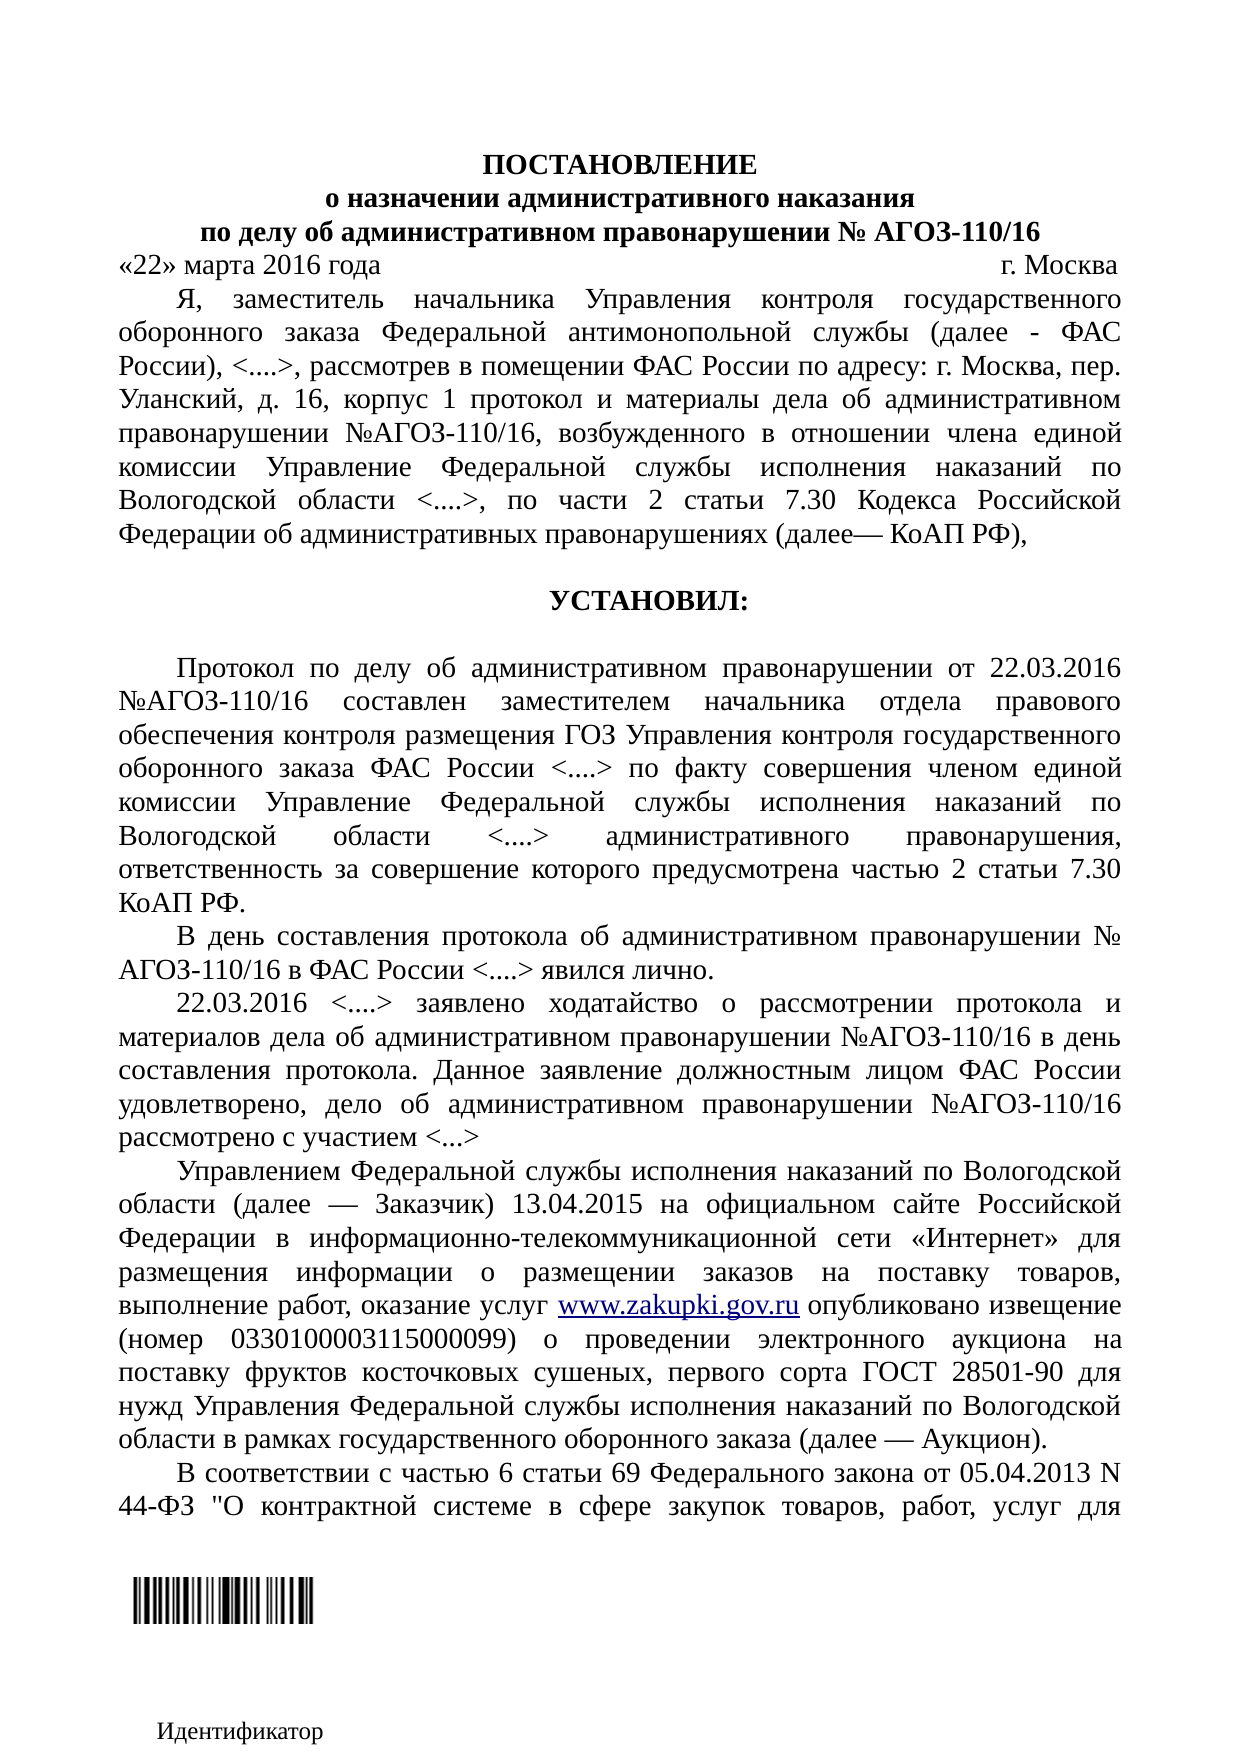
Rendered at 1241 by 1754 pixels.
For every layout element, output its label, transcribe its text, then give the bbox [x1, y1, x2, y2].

picture [118, 1577, 331, 1624]
text Я, заместитель начальника Управления контроля государственного оборонного заказа Федеральной антимонопольной службы (далее - ФАС России), <....>, рассмотрев в помещении ФАС России по адресу: г. Москва, пер. Уланский, д. 16, корпус 1 протокол и материалы дела об административном правонарушении №АГОЗ-110/16, возбужденного в отношении члена единой комиссии Управление Федеральной службы исполнения наказаний по Вологодской области <....>, по части 2 статьи 7.30 Кодекса Российской Федерации об административных правонарушениях (далее— КоАП РФ), [118, 281, 1122, 549]
text ПОСТАНОВЛЕНИЕ [118, 147, 1122, 180]
text о назначении административного наказания [118, 180, 1122, 214]
text по делу об административном правонарушении № АГОЗ-110/16 [118, 214, 1122, 247]
text «22» марта 2016 года г. Москва [118, 247, 1122, 281]
text Протокол по делу об административном правонарушении от 22.03.2016 №АГОЗ-110/16 составлен заместителем начальника отдела правового обеспечения контроля размещения ГОЗ Управления контроля государственного оборонного заказа ФАС России <....> по факту совершения членом единой комиссии Управление Федеральной службы исполнения наказаний по Вологодской области <....> административного правонарушения, ответственность за совершение которого предусмотрена частью 2 статьи 7.30 КоАП РФ. [118, 650, 1122, 918]
text В соответствии с частью 6 статьи 69 Федерального закона от 05.04.2013 N 44-ФЗ "О контрактной системе в сфере закупок товаров, работ, услуг для [118, 1455, 1122, 1522]
text УСТАНОВИЛ: [118, 583, 1122, 616]
text В день составления протокола об административном правонарушении № АГОЗ-110/16 в ФАС России <....> явился лично. [118, 918, 1122, 985]
text 22.03.2016 <....> заявлено ходатайство о рассмотрении протокола и материалов дела об административном правонарушении №АГОЗ-110/16 в день составления протокола. Данное заявление должностным лицом ФАС России удовлетворено, дело об административном правонарушении №АГОЗ-110/16 рассмотрено с участием <...> [118, 985, 1122, 1153]
text Управлением Федеральной службы исполнения наказаний по Вологодской области (далее — Заказчик) 13.04.2015 на официальном сайте Российской Федерации в информационно-телекоммуникационной сети «Интернет» для размещения информации о размещении заказов на поставку товаров, выполнение работ, оказание услуг www.zakupki.gov.ru опубликовано извещение (номер 0330100003115000099) о проведении электронного аукциона на поставку фруктов косточковых сушеных, первого сорта ГОСТ 28501-90 для нужд Управления Федеральной службы исполнения наказаний по Вологодской области в рамках государственного оборонного заказа (далее — Аукцион). [118, 1153, 1122, 1455]
